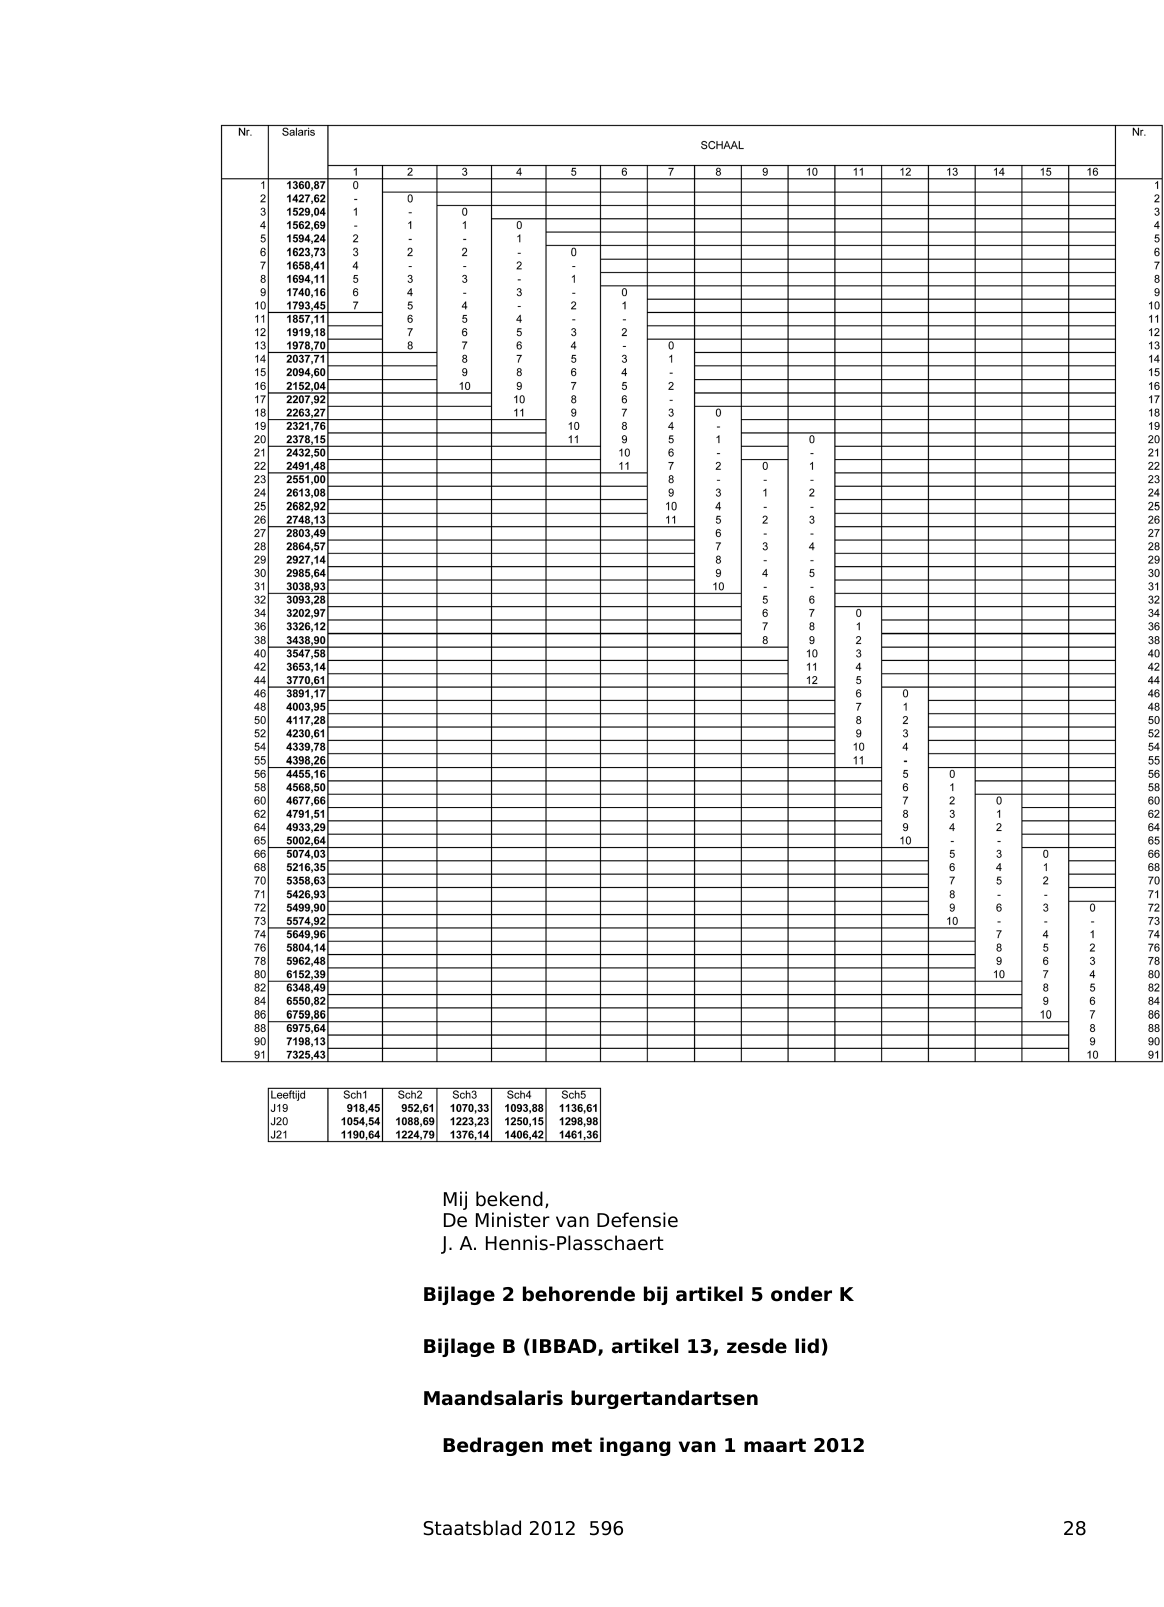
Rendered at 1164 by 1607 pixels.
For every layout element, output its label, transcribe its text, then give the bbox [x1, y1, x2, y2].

subtitle Bijlage B (IBBAD, artikel 13, zesde lid) [422, 1336, 1087, 1358]
subtitle Bijlage 2 behorende bij artikel 5 onder K [422, 1284, 1087, 1306]
text Mij bekend, [422, 1188, 1087, 1210]
picture [218, 122, 1164, 1145]
text De Minister van Defensie [422, 1210, 1087, 1232]
subtitle Maandsalaris burgertandartsen [422, 1388, 1087, 1410]
text J. A. Hennis-Plasschaert [422, 1232, 1087, 1254]
text Bedragen met ingang van 1 maart 2012 [422, 1435, 1087, 1457]
